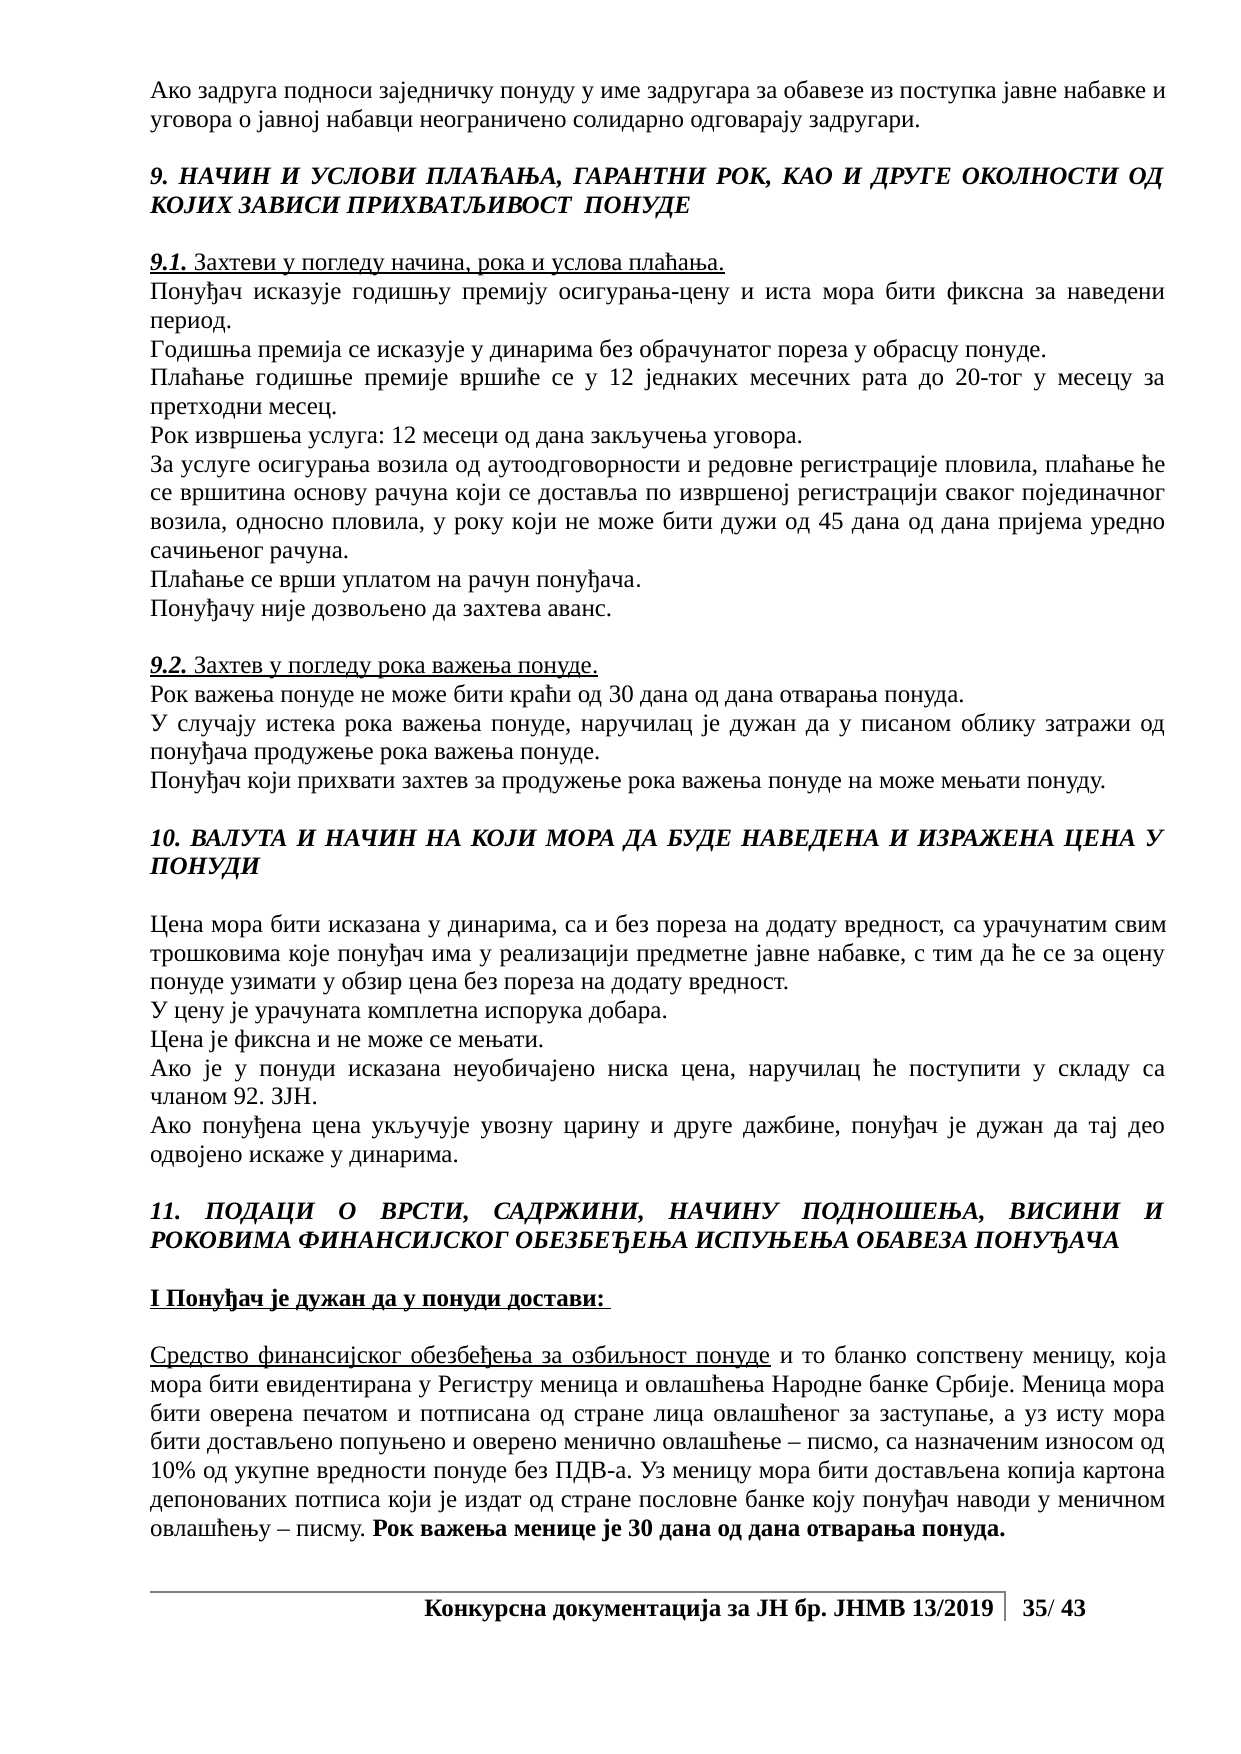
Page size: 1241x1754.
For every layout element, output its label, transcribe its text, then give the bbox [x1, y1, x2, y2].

text Годишња премија се исказује у динарима без обрачунатог пореза у обрасцу понуде. [150, 334, 1167, 362]
text Средство финансијског обезбеђења за озбиљност понуде и то бланко сопствену меницу, која мора бити евидентирана у Регистру меница и овлашћења Народне банке Србије. Меница мора бити оверена печатом и потписана од стране лица овлашћеног за заступање, а уз исту мора бити достављено попуњено и оверено менично овлашћење – писмо, са назначеним износом од 10% од укупне вредности понуде без ПДВ-а. Уз меницу мора бити достављена копија картона депонованих потписа који је издат од стране пословне банке коју понуђач наводи у меничном овлашћењу – писму. Рок важења менице је 30 дана од дана отварања понуда. [150, 1340, 1167, 1541]
text I Понуђач је дужан да у понуди достави: [150, 1283, 1167, 1311]
text Плаћање годишње премије вршиће се у 12 једнаких месечних рата до 20-тог у месецу за претходни месец. [150, 362, 1167, 420]
text Цена мора бити исказана у динарима, са и без пореза на додату вредност, са урачунатим свим трошковима које понуђач има у реализацији предметне јавне набавке, с тим да ће се за оцену понуде узимати у обзир цена без пореза на додату вредност. [150, 909, 1167, 995]
text Ако понуђена цена укључује увозну царину и друге дажбине, понуђач је дужан да тај део одвојено искаже у динарима. [150, 1110, 1167, 1168]
text Рок извршења услуга: 12 месеци од дана закључења уговора. [150, 420, 1167, 449]
text Понуђач који прихвати захтев за продужење рока важења понуде на може мењати понуду. [150, 765, 1167, 794]
text Понуђачу није дозвољено да захтева аванс. [150, 593, 1167, 621]
text Цена је фиксна и не може се мењати. [150, 1024, 1167, 1053]
text 11. ПОДАЦИ О ВРСТИ, САДРЖИНИ, НАЧИНУ ПОДНОШЕЊА, ВИСИНИ И РОКОВИМА ФИНАНСИЈСКОГ ОБЕЗБЕЂЕЊА ИСПУЊЕЊА ОБАВЕЗА ПОНУЂАЧА [150, 1196, 1167, 1254]
text Ако је у понуди исказана неуобичајено ниска цена, наручилац ће поступити у складу са чланом 92. ЗЈН. [150, 1053, 1167, 1110]
text У цену је урачуната комплетна испорука добара. [150, 995, 1167, 1024]
text У случају истека рока важења понуде, наручилац је дужан да у писаном облику затражи од понуђача продужење рока важења понуде. [150, 708, 1167, 765]
text 10. ВАЛУТА И НАЧИН НА КОЈИ МОРА ДА БУДЕ НАВЕДЕНА И ИЗРАЖЕНА ЦЕНА У ПОНУДИ [150, 823, 1167, 880]
text 9. НАЧИН И УСЛОВИ ПЛАЋАЊА, ГАРАНТНИ РОК, КАО И ДРУГЕ ОКОЛНОСТИ ОД КОЈИХ ЗАВИСИ ПРИХВАТЉИВОСТ ПОНУДЕ [150, 161, 1167, 219]
text Плаћање се врши уплатом на рачун понуђача. [150, 564, 1167, 593]
text 9.2. Захтев у погледу рока важења понуде. [150, 650, 1167, 679]
text За услуге осигурања возила од аутоодговорности и редовне регистрације пловила, плаћање ће се вршитина основу рачуна који се доставља по извршеној регистрацији сваког појединачног возила, односно пловила, у року који не може бити дужи од 45 дана од дана пријема уредно сачињеног рачуна. [150, 449, 1167, 564]
text 9.1. Захтеви у погледу начина, рока и услова плаћања. [150, 247, 1167, 276]
text Ако задруга подноси заједничку понуду у име задругара за обавезе из поступка јавне набавке и уговора о јавној набавци неограничено солидарно одговарају задругари. [150, 75, 1167, 132]
text Рок важења понуде не може бити краћи од 30 дана од дана отварања понуда. [150, 679, 1167, 708]
text Понуђач исказује годишњу премију осигурања-цену и иста мора бити фиксна за наведени период. [150, 276, 1167, 334]
